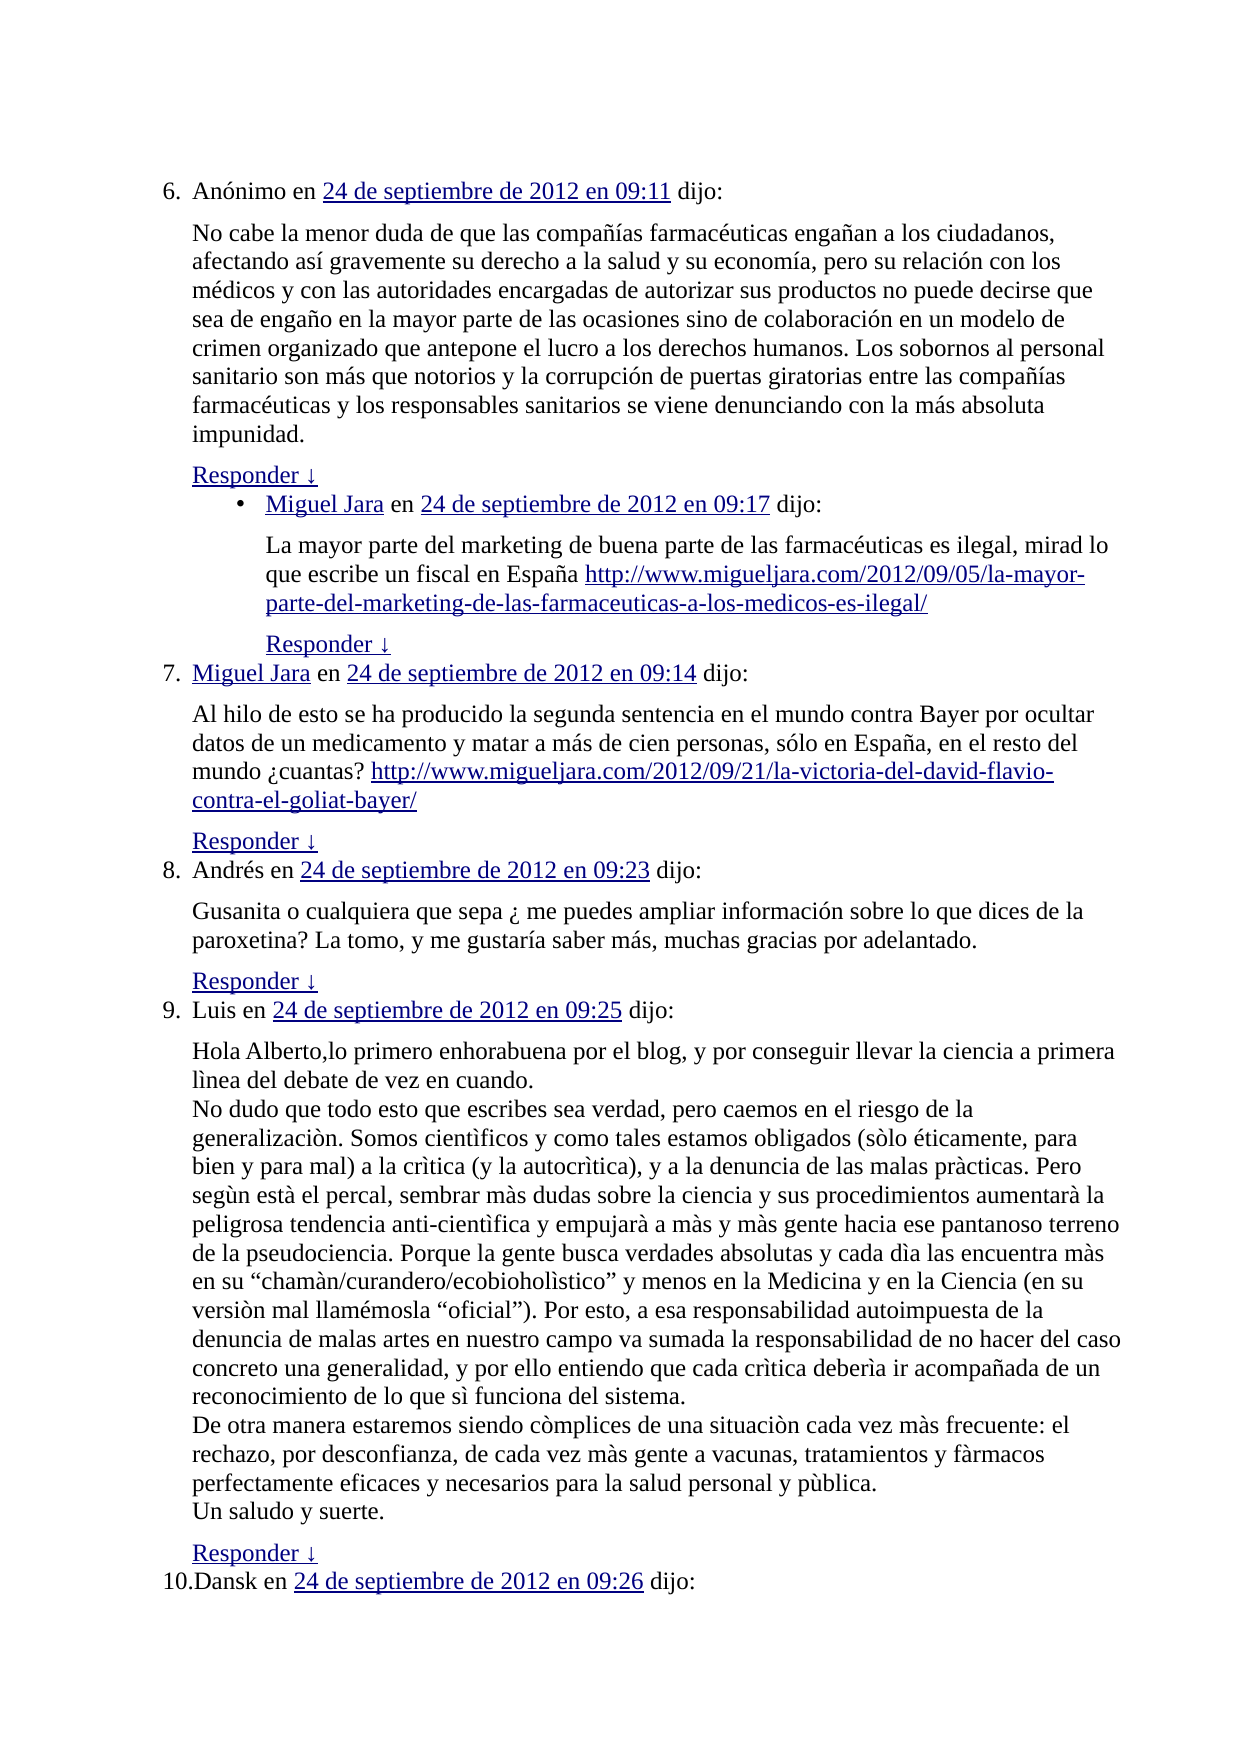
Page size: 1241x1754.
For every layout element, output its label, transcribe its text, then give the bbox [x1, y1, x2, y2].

list Responder ↓ [162, 966, 1122, 995]
list Miguel Jara en 24 de septiembre de 2012 en 09:17 dijo: [236, 489, 1122, 518]
list Gusanita o cualquiera que sepa ¿ me puedes ampliar información sobre lo que dices de la paroxetina? La tomo, y me gustaría saber más, muchas gracias por adelantado. [162, 896, 1122, 954]
list Al hilo de esto se ha producido la segunda sentencia en el mundo contra Bayer por ocultar datos de un medicamento y matar a más de cien personas, sólo en España, en el resto del mundo ¿cuantas? http://www.migueljara.com/2012/09/21/la-victoria-del-david-flavio-contra-el-goliat-bayer/ [162, 699, 1122, 814]
list Anónimo en 24 de septiembre de 2012 en 09:11 dijo: [162, 176, 1122, 205]
list Hola Alberto,lo primero enhorabuena por el blog, y por conseguir llevar la ciencia a primera lìnea del debate de vez en cuando. No dudo que todo esto que escribes sea verdad, pero caemos en el riesgo de la generalizaciòn. Somos cientìficos y como tales estamos obligados (sòlo éticamente, para bien y para mal) a la crìtica (y la autocrìtica), y a la denuncia de las malas pràcticas. Pero segùn està el percal, sembrar màs dudas sobre la ciencia y sus procedimientos aumentarà la peligrosa tendencia anti-cientìfica y empujarà a màs y màs gente hacia ese pantanoso terreno de la pseudociencia. Porque la gente busca verdades absolutas y cada dìa las encuentra màs en su “chamàn/curandero/ecobioholìstico” y menos en la Medicina y en la Ciencia (en su versiòn mal llamémosla “oficial”). Por esto, a esa responsabilidad autoimpuesta de la denuncia de malas artes en nuestro campo va sumada la responsabilidad de no hacer del caso concreto una generalidad, y por ello entiendo que cada crìtica deberìa ir acompañada de un reconocimiento de lo que sì funciona del sistema. De otra manera estaremos siendo còmplices de una situaciòn cada vez màs frecuente: el rechazo, por desconfianza, de cada vez màs gente a vacunas, tratamientos y fàrmacos perfectamente eficaces y necesarios para la salud personal y pùblica. Un saludo y suerte. [162, 1036, 1122, 1525]
list No cabe la menor duda de que las compañías farmacéuticas engañan a los ciudadanos, afectando así gravemente su derecho a la salud y su economía, pero su relación con los médicos y con las autoridades encargadas de autorizar sus productos no puede decirse que sea de engaño en la mayor parte de las ocasiones sino de colaboración en un modelo de crimen organizado que antepone el lucro a los derechos humanos. Los sobornos al personal sanitario son más que notorios y la corrupción de puertas giratorias entre las compañías farmacéuticas y los responsables sanitarios se viene denunciando con la más absoluta impunidad. [162, 218, 1122, 448]
list Dansk en 24 de septiembre de 2012 en 09:26 dijo: [162, 1566, 1122, 1595]
list Responder ↓ [162, 826, 1122, 855]
list La mayor parte del marketing de buena parte de las farmacéuticas es ilegal, mirad lo que escribe un fiscal en España http://www.migueljara.com/2012/09/05/la-mayor-parte-del-marketing-de-las-farmaceuticas-a-los-medicos-es-ilegal/ [236, 530, 1122, 616]
list Responder ↓ [162, 1538, 1122, 1566]
list Andrés en 24 de septiembre de 2012 en 09:23 dijo: [162, 855, 1122, 884]
list Luis en 24 de septiembre de 2012 en 09:25 dijo: [162, 995, 1122, 1024]
list Responder ↓ [162, 460, 1122, 489]
list Responder ↓ [236, 629, 1122, 658]
list Miguel Jara en 24 de septiembre de 2012 en 09:14 dijo: [162, 658, 1122, 686]
